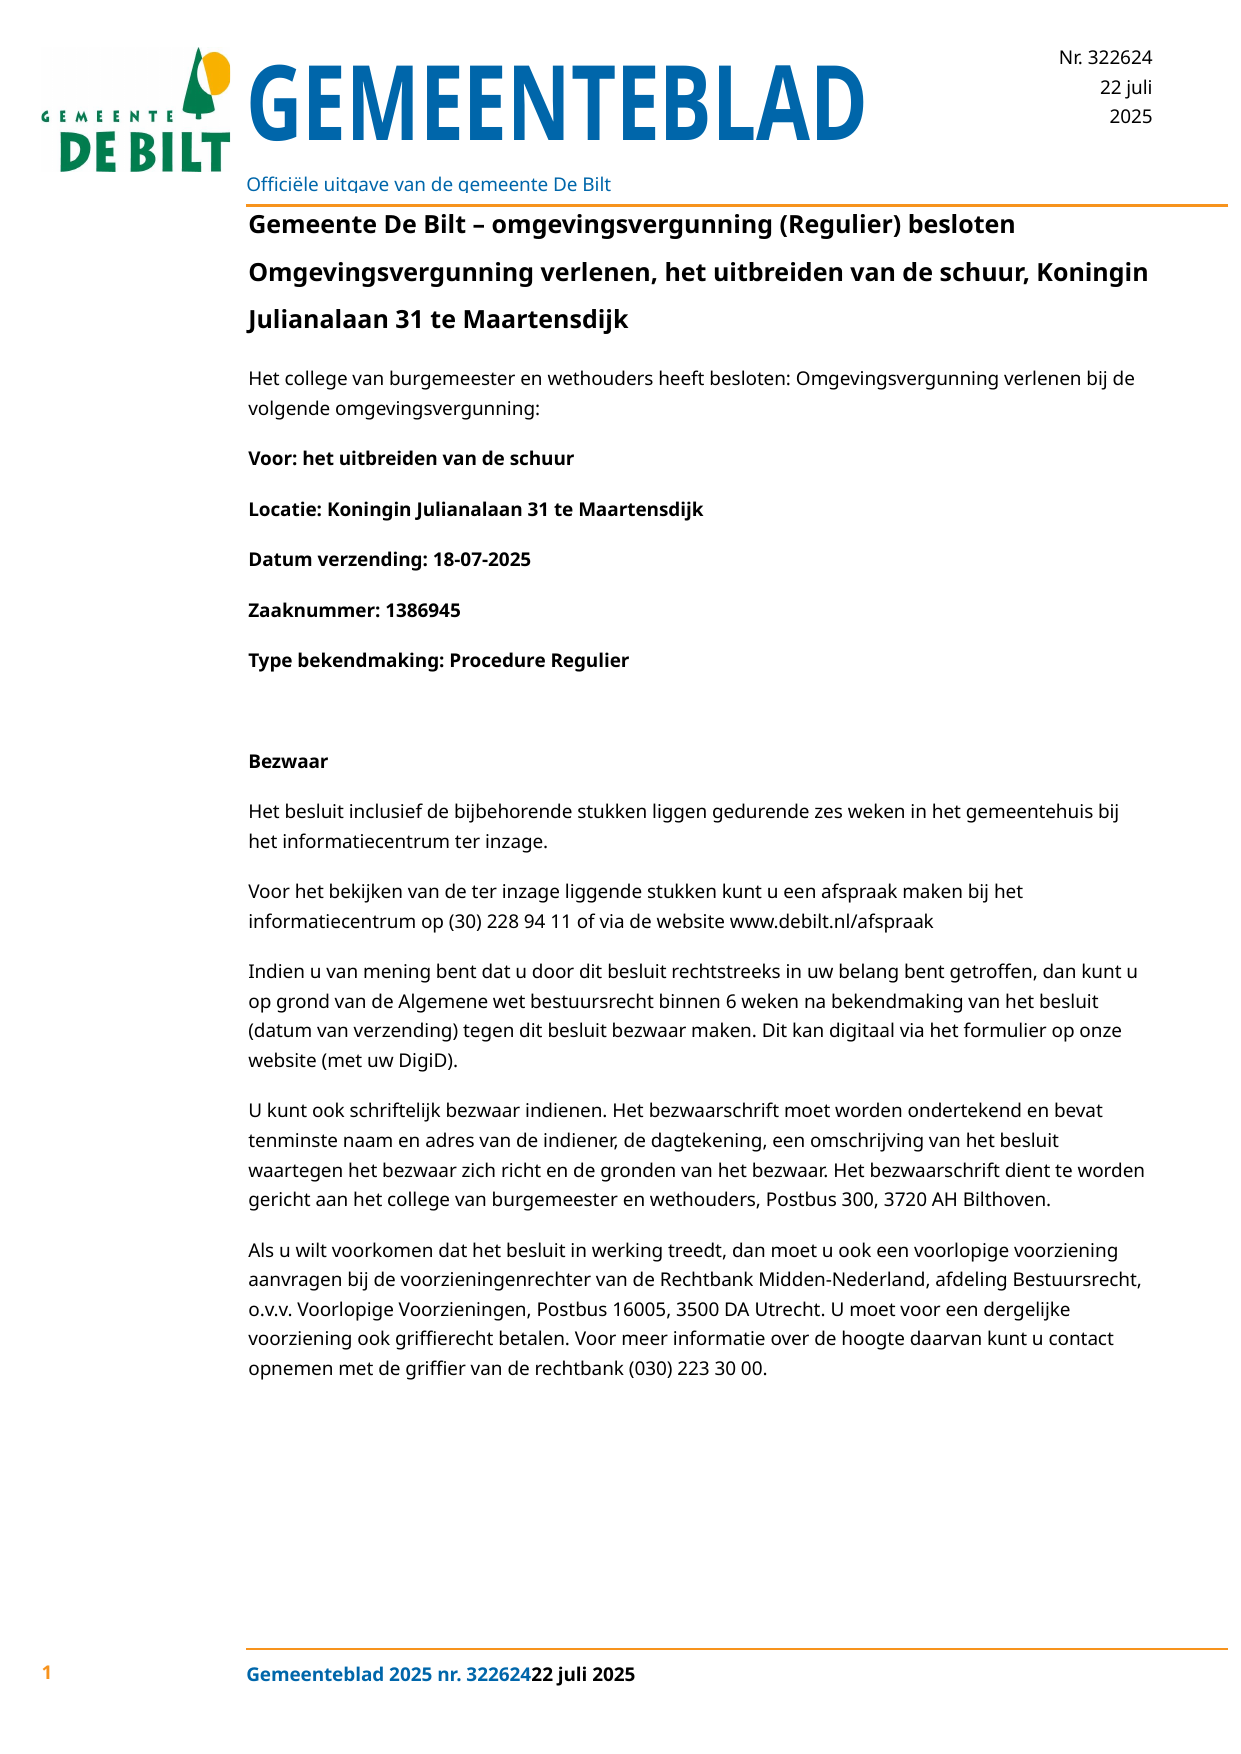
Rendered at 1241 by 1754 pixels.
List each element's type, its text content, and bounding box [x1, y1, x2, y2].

text Het besluit inclusief de bijbehorende stukken liggen gedurende zes weken in het gemeentehuis bij het informatiecentrum ter inzage. [248, 798, 1152, 854]
text Datum verzending: 18-07-2025 [248, 546, 1152, 572]
text Gemeente De Bilt – omgevingsvergunning (Regulier) besloten Omgevingsvergunning verlenen, het uitbreiden van de schuur, Koningin Julianalaan 31 te Maartensdijk [248, 207, 1152, 336]
text Het college van burgemeester en wethouders heeft besloten: Omgevingsvergunning verlenen bij de volgende omgevingsvergunning: [248, 366, 1152, 421]
text Voor het bekijken van de ter inzage liggende stukken kunt u een afspraak maken bij het informatiecentrum op (30) 228 94 11 of via de website www.debilt.nl/afspraak [248, 878, 1152, 934]
text Als u wilt voorkomen dat het besluit in werking treedt, dan moet u ook een voorlopige voorziening aanvragen bij de voorzieningenrechter van de Rechtbank Midden-Nederland, afdeling Bestuursrecht, o.v.v. Voorlopige Voorzieningen, Postbus 16005, 3500 DA Utrecht. U moet voor een dergelijke voorziening ook griffierecht betalen. Voor meer informatie over de hoogte daarvan kunt u contact opnemen met de griffier van de rechtbank (030) 223 30 00. [248, 1237, 1152, 1381]
text Locatie: Koningin Julianalaan 31 te Maartensdijk [248, 496, 1152, 522]
text Zaaknummer: 1386945 [248, 597, 1152, 622]
picture [41, 47, 231, 172]
text Type bekendmaking: Procedure Regulier [248, 647, 1152, 673]
text Voor: het uitbreiden van de schuur [248, 446, 1152, 471]
text Bezwaar [248, 748, 1152, 774]
text U kunt ook schriftelijk bezwaar indienen. Het bezwaarschrift moet worden ondertekend en bevat tenminste naam en adres van de indiener, de dagtekening, een omschrijving van het besluit waartegen het bezwaar zich richt en de gronden van het bezwaar. Het bezwaarschrift dient te worden gericht aan het college van burgemeester en wethouders, Postbus 300, 3720 AH Bilthoven. [248, 1098, 1152, 1212]
text Indien u van mening bent dat u door dit besluit rechtstreeks in uw belang bent getroffen, dan kunt u op grond van de Algemene wet bestuursrecht binnen 6 weken na bekendmaking van het besluit (datum van verzending) tegen dit besluit bezwaar maken. Dit kan digitaal via het formulier op onze website (met uw DigiD). [248, 958, 1152, 1073]
